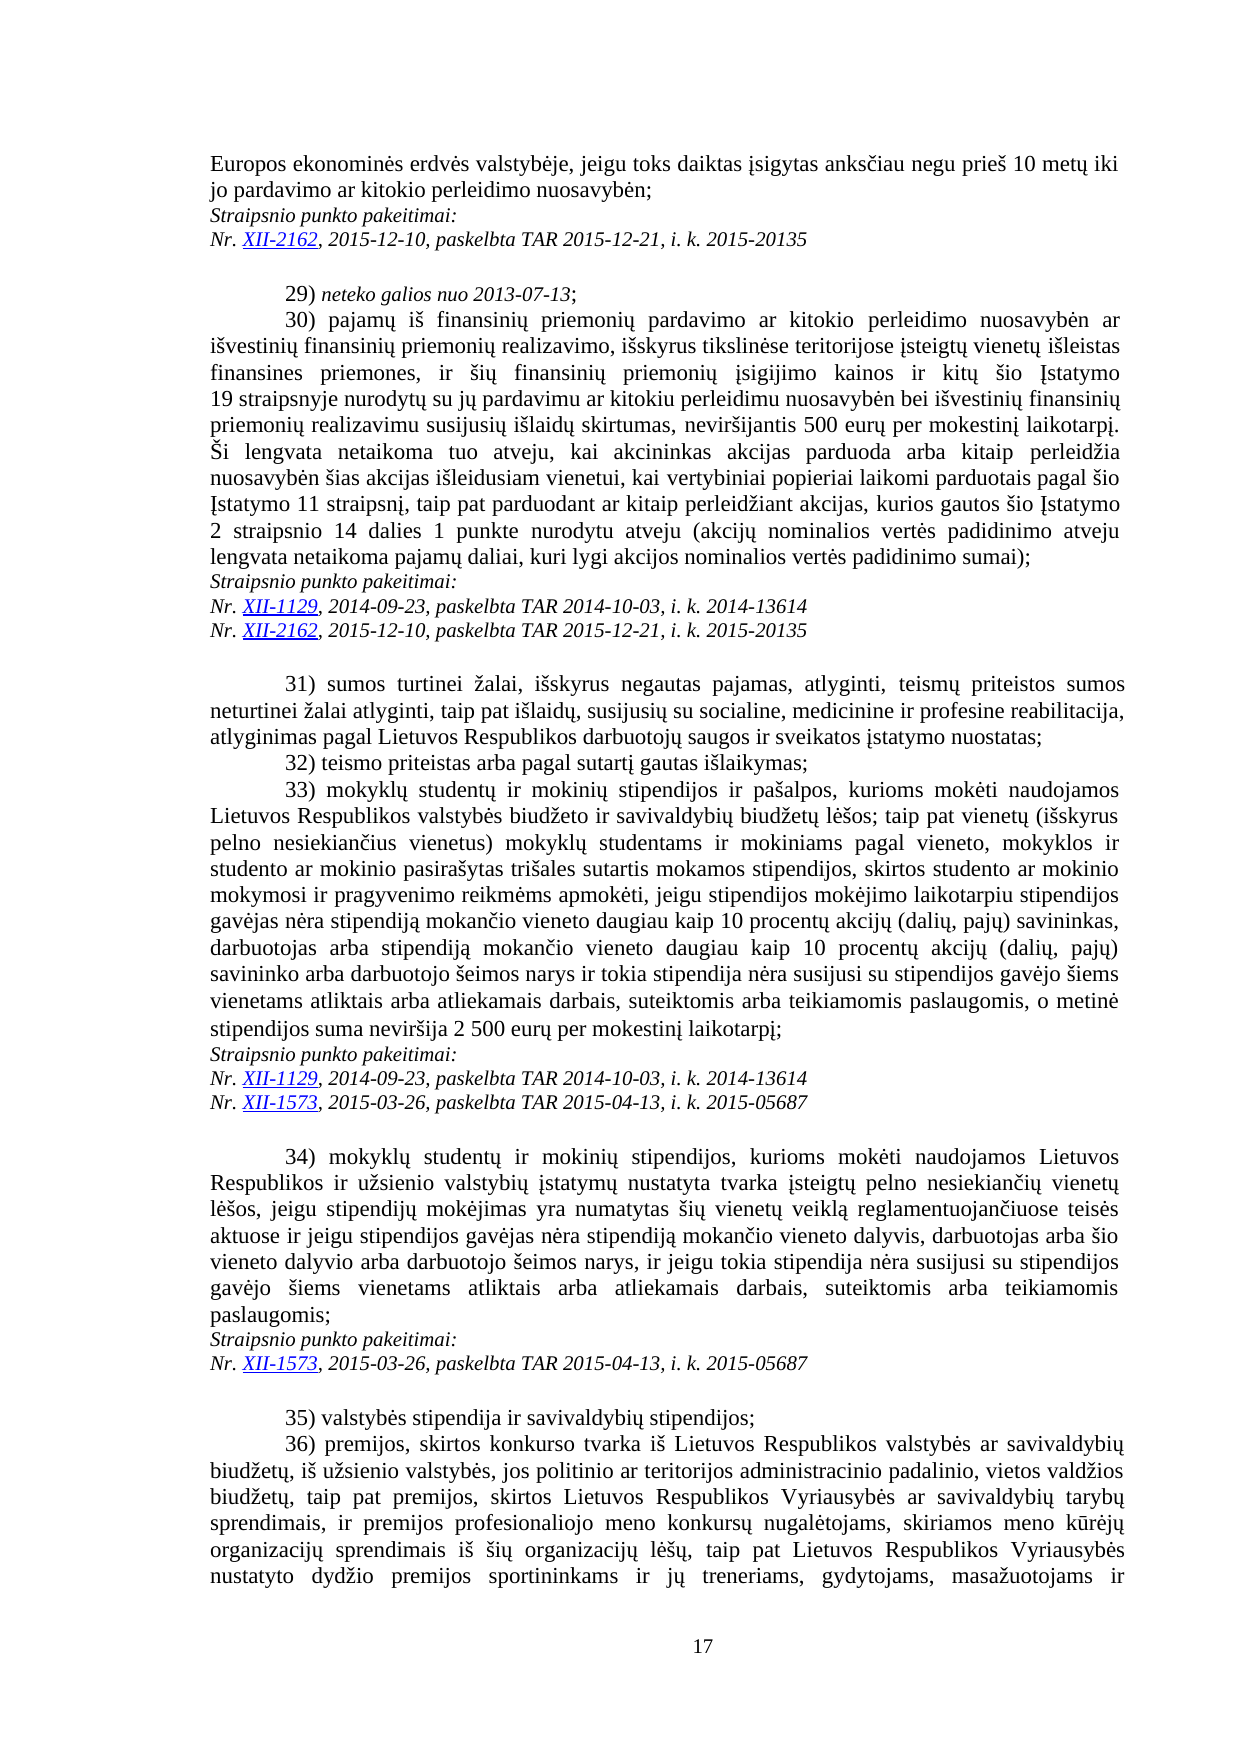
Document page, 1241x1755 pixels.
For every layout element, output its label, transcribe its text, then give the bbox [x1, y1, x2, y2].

text 32) teismo priteistas arba pagal sutartį gautas išlaikymas; [210, 749, 1126, 776]
text 33) mokyklų studentų ir mokinių stipendijos ir pašalpos, kurioms mokėti naudojamos Lietuvos Respublikos valstybės biudžeto ir savivaldybių biudžetų lėšos; taip pat vienetų (išskyrus pelno nesiekiančius vienetus) mokyklų studentams ir mokiniams pagal vieneto, mokyklos ir studento ar mokinio pasirašytas trišales sutartis mokamos stipendijos, skirtos studento ar mokinio mokymosi ir pragyvenimo reikmėms apmokėti, jeigu stipendijos mokėjimo laikotarpiu stipendijos gavėjas nėra stipendiją mokančio vieneto daugiau kaip 10 procentų akcijų (dalių, pajų) savininkas, darbuotojas arba stipendiją mokančio vieneto daugiau kaip 10 procentų akcijų (dalių, pajų) savininko arba darbuotojo šeimos narys ir tokia stipendija nėra susijusi su stipendijos gavėjo šiems vienetams atliktais arba atliekamais darbais, suteiktomis arba teikiamomis paslaugomis, o metinė stipendijos suma neviršija 2 500 eurų per mokestinį laikotarpį; [210, 776, 1120, 1042]
text Nr. XII-1129, 2014-09-23, paskelbta TAR 2014-10-03, i. k. 2014-13614 [210, 1066, 1120, 1090]
text Nr. XII-1573, 2015-03-26, paskelbta TAR 2015-04-13, i. k. 2015-05687 [210, 1090, 1120, 1114]
text 34) mokyklų studentų ir mokinių stipendijos, kurioms mokėti naudojamos Lietuvos Respublikos ir užsienio valstybių įstatymų nustatyta tvarka įsteigtų pelno nesiekiančių vienetų lėšos, jeigu stipendijų mokėjimas yra numatytas šių vienetų veiklą reglamentuojančiuose teisės aktuose ir jeigu stipendijos gavėjas nėra stipendiją mokančio vieneto dalyvis, darbuotojas arba šio vieneto dalyvio arba darbuotojo šeimos narys, ir jeigu tokia stipendija nėra susijusi su stipendijos gavėjo šiems vienetams atliktais arba atliekamais darbais, suteiktomis arba teikiamomis paslaugomis; [210, 1143, 1120, 1327]
text Nr. XII-1129, 2014-09-23, paskelbta TAR 2014-10-03, i. k. 2014-13614 [210, 593, 1120, 618]
text 30) pajamų iš finansinių priemonių pardavimo ar kitokio perleidimo nuosavybėn ar išvestinių finansinių priemonių realizavimo, išskyrus tikslinėse teritorijose įsteigtų vienetų išleistas finansines priemones, ir šių finansinių priemonių įsigijimo kainos ir kitų šio Įstatymo 19 straipsnyje nurodytų su jų pardavimu ar kitokiu perleidimu nuosavybėn bei išvestinių finansinių priemonių realizavimu susijusių išlaidų skirtumas, neviršijantis 500 eurų per mokestinį laikotarpį. Ši lengvata netaikoma tuo atveju, kai akcininkas akcijas parduoda arba kitaip perleidžia nuosavybėn šias akcijas išleidusiam vienetui, kai vertybiniai popieriai laikomi parduotais pagal šio Įstatymo 11 straipsnį, taip pat parduodant ar kitaip perleidžiant akcijas, kurios gautos šio Įstatymo 2 straipsnio 14 dalies 1 punkte nurodytu atveju (akcijų nominalios vertės padidinimo atveju lengvata netaikoma pajamų daliai, kuri lygi akcijos nominalios vertės padidinimo sumai); [210, 306, 1120, 569]
text Straipsnio punkto pakeitimai: [210, 203, 1120, 227]
text 36) premijos, skirtos konkurso tvarka iš Lietuvos Respublikos valstybės ar savivaldybių biudžetų, iš užsienio valstybės, jos politinio ar teritorijos administracinio padalinio, vietos valdžios biudžetų, taip pat premijos, skirtos Lietuvos Respublikos Vyriausybės ar savivaldybių tarybų sprendimais, ir premijos profesionaliojo meno konkursų nugalėtojams, skiriamos meno kūrėjų organizacijų sprendimais iš šių organizacijų lėšų, taip pat Lietuvos Respublikos Vyriausybės nustatyto dydžio premijos sportininkams ir jų treneriams, gydytojams, masažuotojams ir [210, 1430, 1126, 1588]
text Nr. XII-1573, 2015-03-26, paskelbta TAR 2015-04-13, i. k. 2015-05687 [210, 1351, 1120, 1375]
text Europos ekonominės erdvės valstybėje, jeigu toks daiktas įsigytas anksčiau negu prieš 10 metų iki jo pardavimo ar kitokio perleidimo nuosavybėn; [210, 150, 1120, 203]
text Nr. XII-2162, 2015-12-10, paskelbta TAR 2015-12-21, i. k. 2015-20135 [210, 618, 1120, 642]
text Straipsnio punkto pakeitimai: [210, 569, 1120, 593]
text 31) sumos turtinei žalai, išskyrus negautas pajamas, atlyginti, teismų priteistos sumos neturtinei žalai atlyginti, taip pat išlaidų, susijusių su socialine, medicinine ir profesine reabilitacija, atlyginimas pagal Lietuvos Respublikos darbuotojų saugos ir sveikatos įstatymo nuostatas; [210, 670, 1126, 749]
text 29) neteko galios nuo 2013-07-13; [210, 279, 1126, 306]
text 35) valstybės stipendija ir savivaldybių stipendijos; [210, 1404, 1126, 1430]
text Nr. XII-2162, 2015-12-10, paskelbta TAR 2015-12-21, i. k. 2015-20135 [210, 227, 1120, 251]
text Straipsnio punkto pakeitimai: [210, 1042, 1120, 1066]
text Straipsnio punkto pakeitimai: [210, 1327, 1120, 1351]
